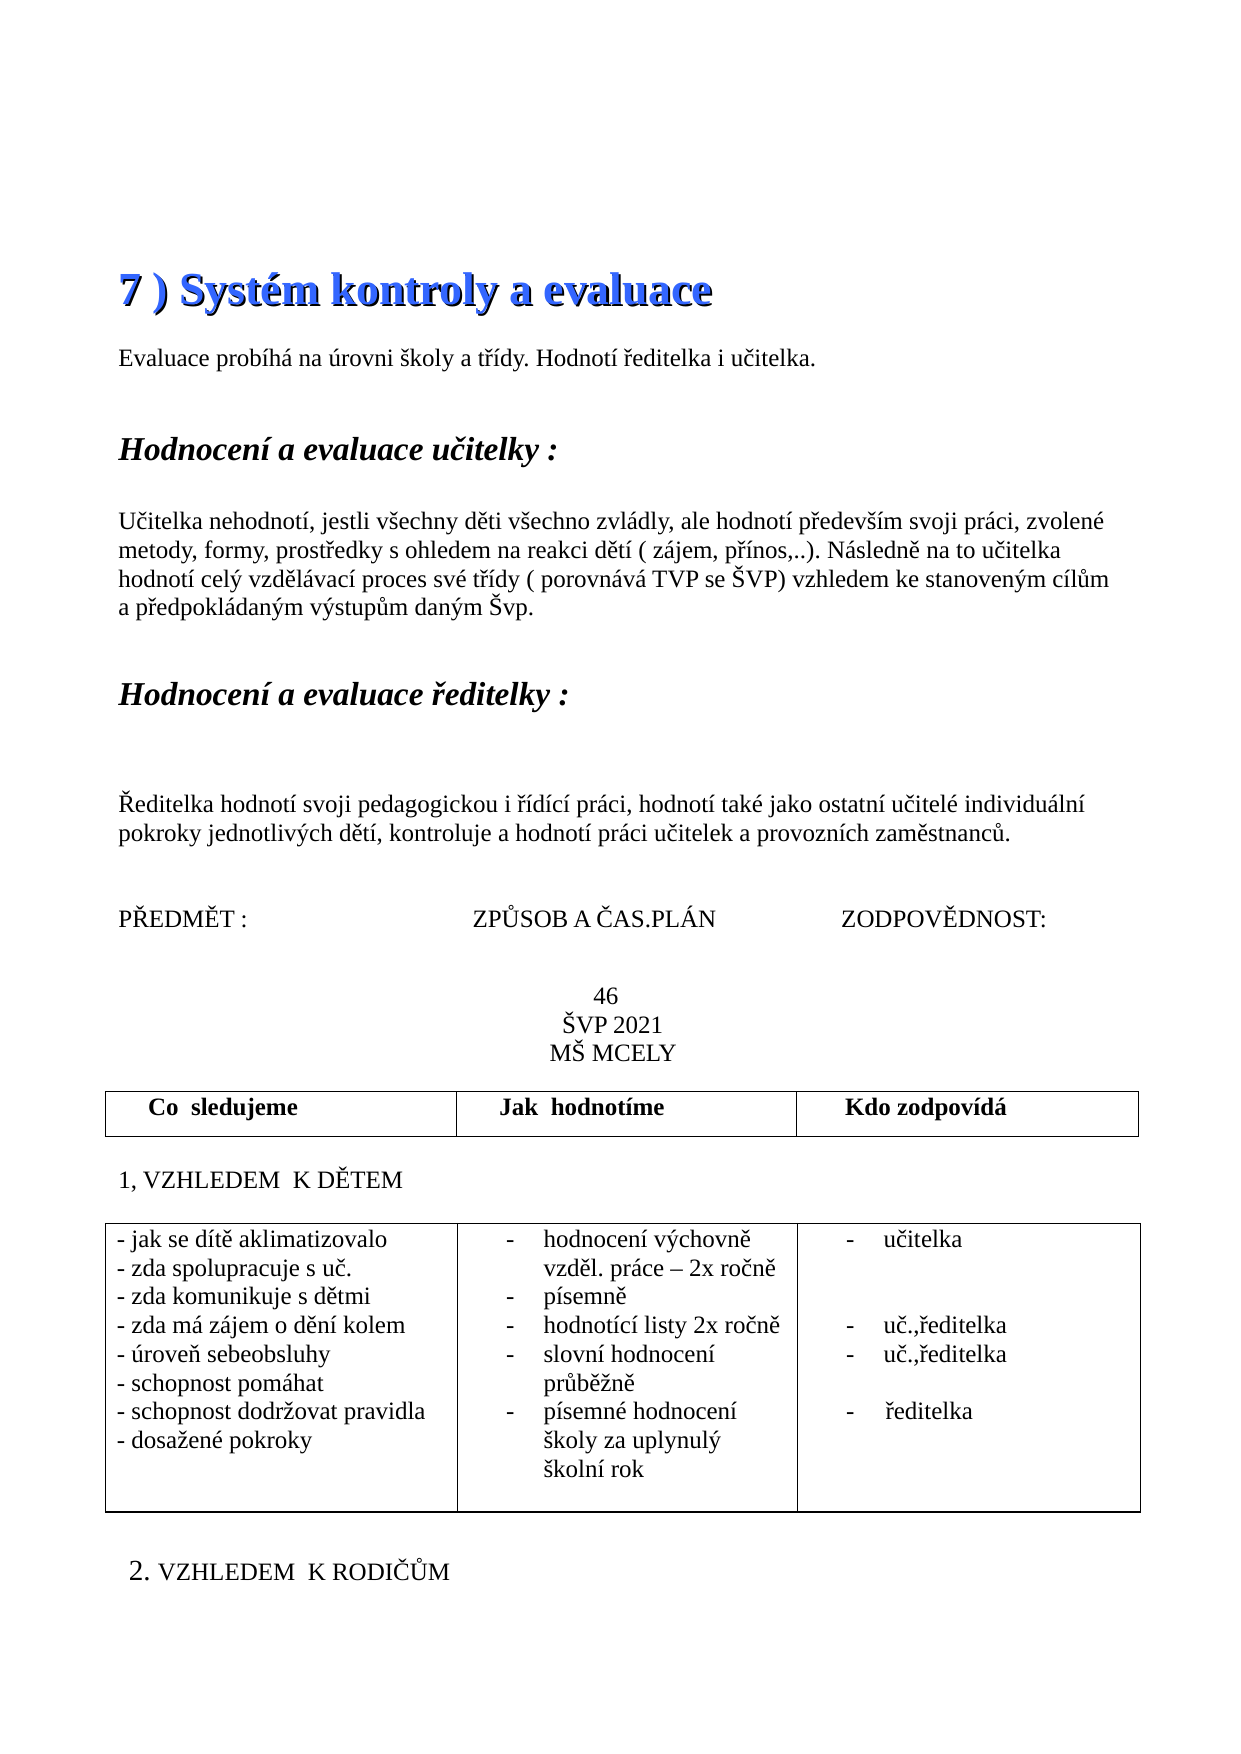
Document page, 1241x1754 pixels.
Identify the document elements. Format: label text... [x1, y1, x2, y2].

text Ředitelka hodnotí svoji pedagogickou i řídící práci, hodnotí také jako ostatní učitelé individuální pokroky jednotlivých dětí, kontroluje a hodnotí práci učitelek a provozních zaměstnanců. [118, 789, 1122, 847]
table_header hodnocení výchovně vzděl. práce – 2x ročně písemně hodnotící listy 2x ročně slovní hodnocení průběžně písemné hodnocení školy za uplynulý školní rok [458, 1224, 797, 1511]
text 1, VZHLEDEM K DĚTEM [118, 1165, 1122, 1194]
text 2. VZHLEDEM K RODIČŮM [118, 1541, 1122, 1589]
text Učitelka nehodnotí, jestli všechny děti všechno zvládly, ale hodnotí především svoji práci, zvolené metody, formy, prostředky s ohledem na reakci dětí ( zájem, přínos,..). Následně na to učitelka hodnotí celý vzdělávací proces své třídy ( porovnává TVP se ŠVP) vzhledem ke stanoveným cílům a předpokládaným výstupům daným Švp. [118, 506, 1122, 621]
text Hodnocení a evaluace učitelky : [118, 429, 1122, 468]
text 7 ) Systém kontroly a evaluace [118, 262, 1122, 314]
text 46 [118, 981, 1122, 1010]
table_header učitelka uč.,ředitelka uč.,ředitelka - ředitelka [798, 1224, 1140, 1511]
table_header - jak se dítě aklimatizovalo - zda spolupracuje s uč. - zda komunikuje s dětmi - zda má zájem o dění kolem - úroveň sebeobsluhy - schopnost pomáhat - schopnost dodržovat pravidla - dosažené pokroky [106, 1224, 457, 1511]
table_header Jak hodnotíme [457, 1092, 796, 1136]
text Evaluace probíhá na úrovni školy a třídy. Hodnotí ředitelka i učitelka. [118, 343, 1122, 372]
table_header Co sledujeme [106, 1092, 456, 1136]
text ŠVP 2021 [118, 1010, 1122, 1038]
text Hodnocení a evaluace ředitelky : [118, 674, 1122, 712]
table_header Kdo zodpovídá [797, 1092, 1138, 1136]
text MŠ MCELY [118, 1038, 1122, 1067]
text PŘEDMĚT : ZPŮSOB A ČAS.PLÁN ZODPOVĚDNOST: [118, 904, 1122, 933]
